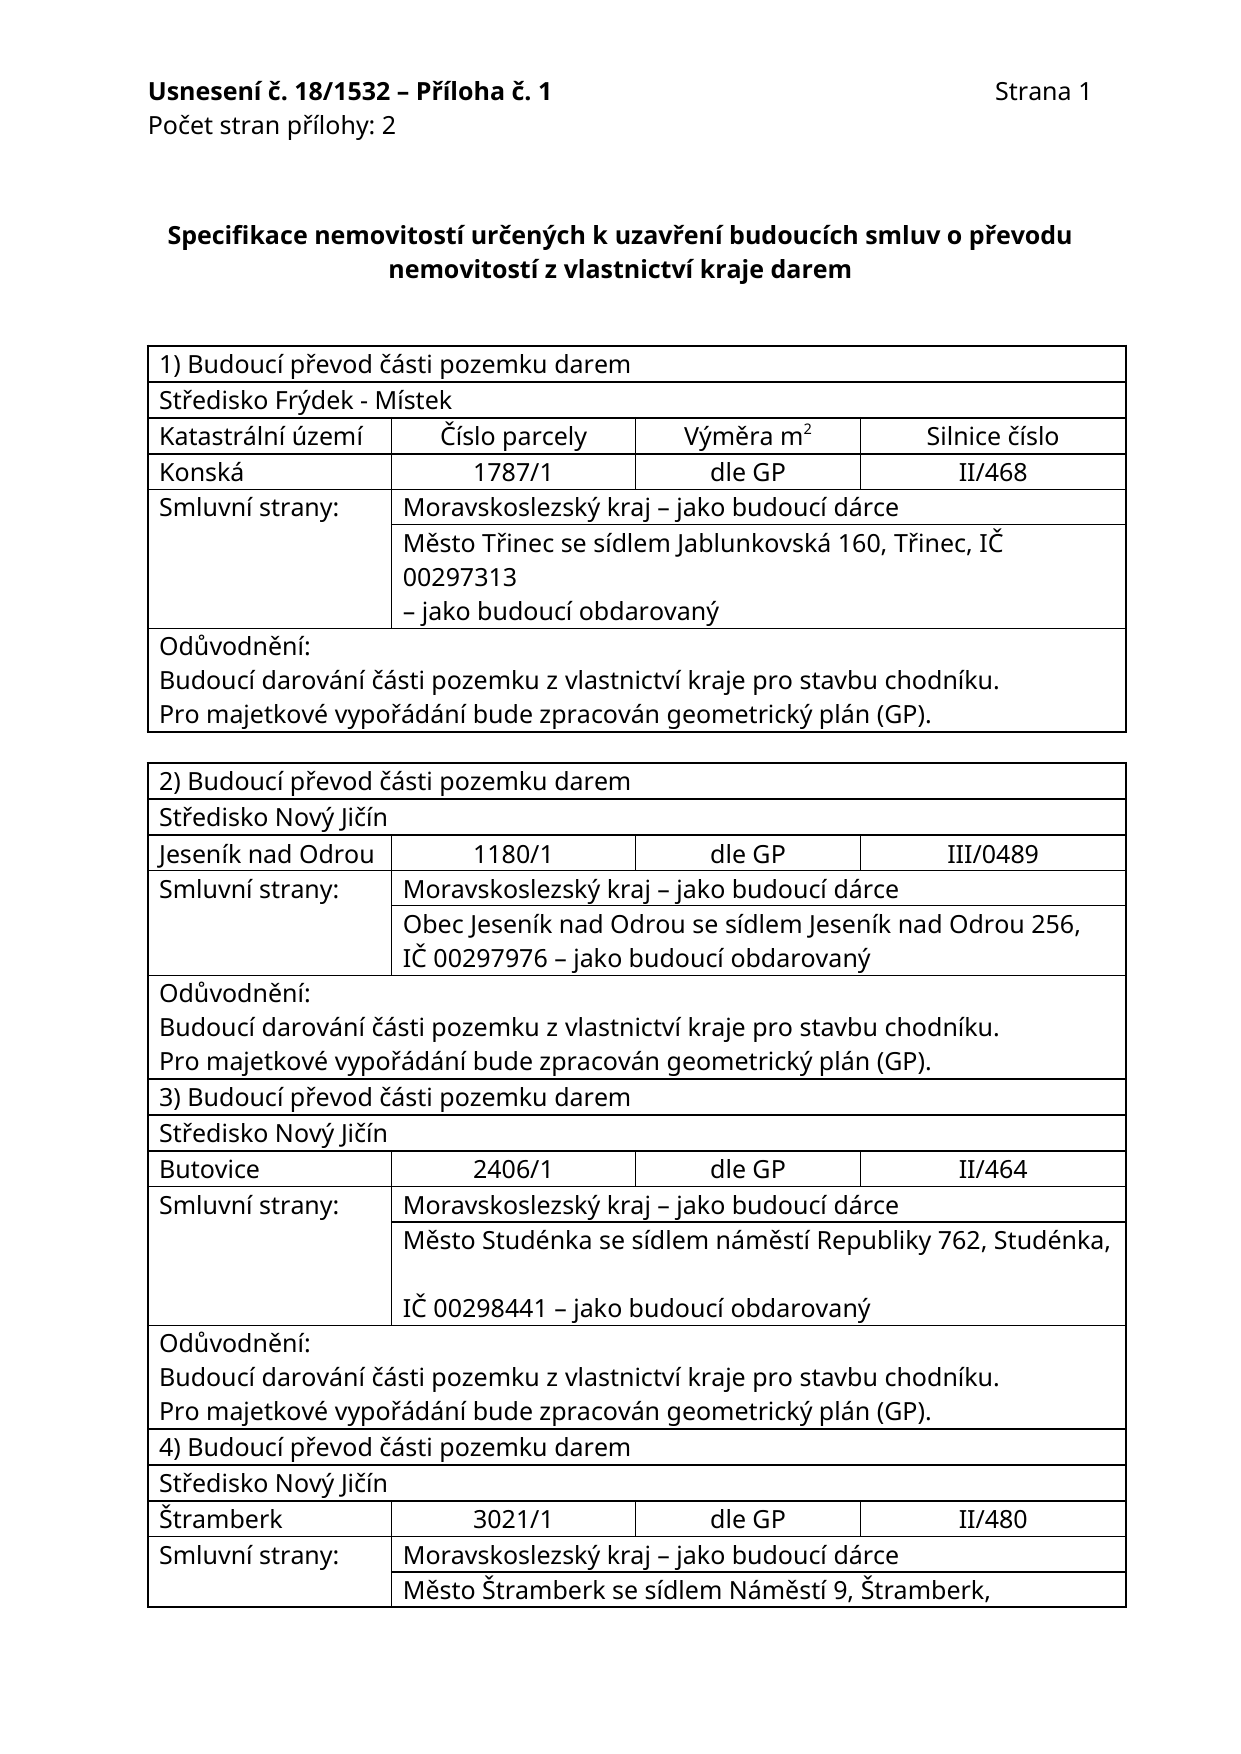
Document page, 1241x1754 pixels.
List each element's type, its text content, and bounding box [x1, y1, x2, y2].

table_cell 2406/1 [392, 1152, 635, 1186]
table_cell Smluvní strany: [149, 1537, 391, 1606]
table_cell 3021/1 [392, 1502, 635, 1536]
table_cell 1180/1 [392, 836, 635, 870]
table_cell dle GP [636, 836, 860, 870]
table_cell Středisko Frýdek - Místek [149, 383, 1125, 417]
table_cell Číslo parcely [392, 419, 635, 453]
table_cell dle GP [636, 1152, 860, 1186]
table_cell 1787/1 [392, 455, 635, 489]
table_header 1) Budoucí převod části pozemku darem [149, 347, 1125, 381]
table_cell Město Třinec se sídlem Jablunkovská 160, Třinec, IČ 00297313 – jako budoucí obdarovaný [392, 525, 1125, 627]
table_cell Štramberk [149, 1502, 391, 1536]
table_cell Středisko Nový Jičín [149, 1116, 1125, 1150]
table_header 2) Budoucí převod části pozemku darem [149, 764, 1125, 798]
table_cell II/468 [861, 455, 1125, 489]
table_cell dle GP [636, 1502, 860, 1536]
table_cell Odůvodnění: Budoucí darování části pozemku z vlastnictví kraje pro stavbu chodníku. Pro majetkové vypořádání bude zpracován geometrický plán (GP). [149, 976, 1125, 1078]
table_cell Jeseník nad Odrou [149, 836, 391, 870]
table_cell Odůvodnění: Budoucí darování části pozemku z vlastnictví kraje pro stavbu chodníku. Pro majetkové vypořádání bude zpracován geometrický plán (GP). [149, 1326, 1125, 1428]
table_cell Moravskoslezský kraj – jako budoucí dárce [392, 871, 1125, 905]
table_cell Katastrální území [149, 419, 391, 453]
table_cell Výměra m2 [636, 419, 860, 453]
table_cell Moravskoslezský kraj – jako budoucí dárce [392, 1187, 1125, 1221]
table_cell Konská [149, 455, 391, 489]
table_cell Moravskoslezský kraj – jako budoucí dárce [392, 490, 1125, 524]
table_cell III/0489 [861, 836, 1125, 870]
table_cell Středisko Nový Jičín [149, 800, 1125, 834]
table_cell Odůvodnění: Budoucí darování části pozemku z vlastnictví kraje pro stavbu chodníku. Pro majetkové vypořádání bude zpracován geometrický plán (GP). [149, 629, 1125, 731]
table_cell Město Štramberk se sídlem Náměstí 9, Štramberk, [392, 1573, 1125, 1606]
table_cell II/464 [861, 1152, 1125, 1186]
table_cell Moravskoslezský kraj – jako budoucí dárce [392, 1537, 1125, 1571]
text Specifikace nemovitostí určených k uzavření budoucích smluv o převodu nemovitostí z vlastnictví kraje darem [148, 217, 1092, 285]
table_cell Smluvní strany: [149, 871, 391, 974]
table_cell Silnice číslo [861, 419, 1125, 453]
table_cell 3) Budoucí převod části pozemku darem [149, 1080, 1125, 1114]
table_cell Středisko Nový Jičín [149, 1466, 1125, 1500]
table_cell Obec Jeseník nad Odrou se sídlem Jeseník nad Odrou 256, IČ 00297976 – jako budoucí obdarovaný [392, 906, 1125, 974]
table_cell dle GP [636, 455, 860, 489]
table_cell Smluvní strany: [149, 1187, 391, 1324]
table_cell 4) Budoucí převod části pozemku darem [149, 1430, 1125, 1464]
table_cell Smluvní strany: [149, 490, 391, 627]
table_cell Butovice [149, 1152, 391, 1186]
table_cell Město Studénka se sídlem náměstí Republiky 762, Studénka, IČ 00298441 – jako budoucí obdarovaný [392, 1223, 1125, 1324]
table_cell II/480 [861, 1502, 1125, 1536]
